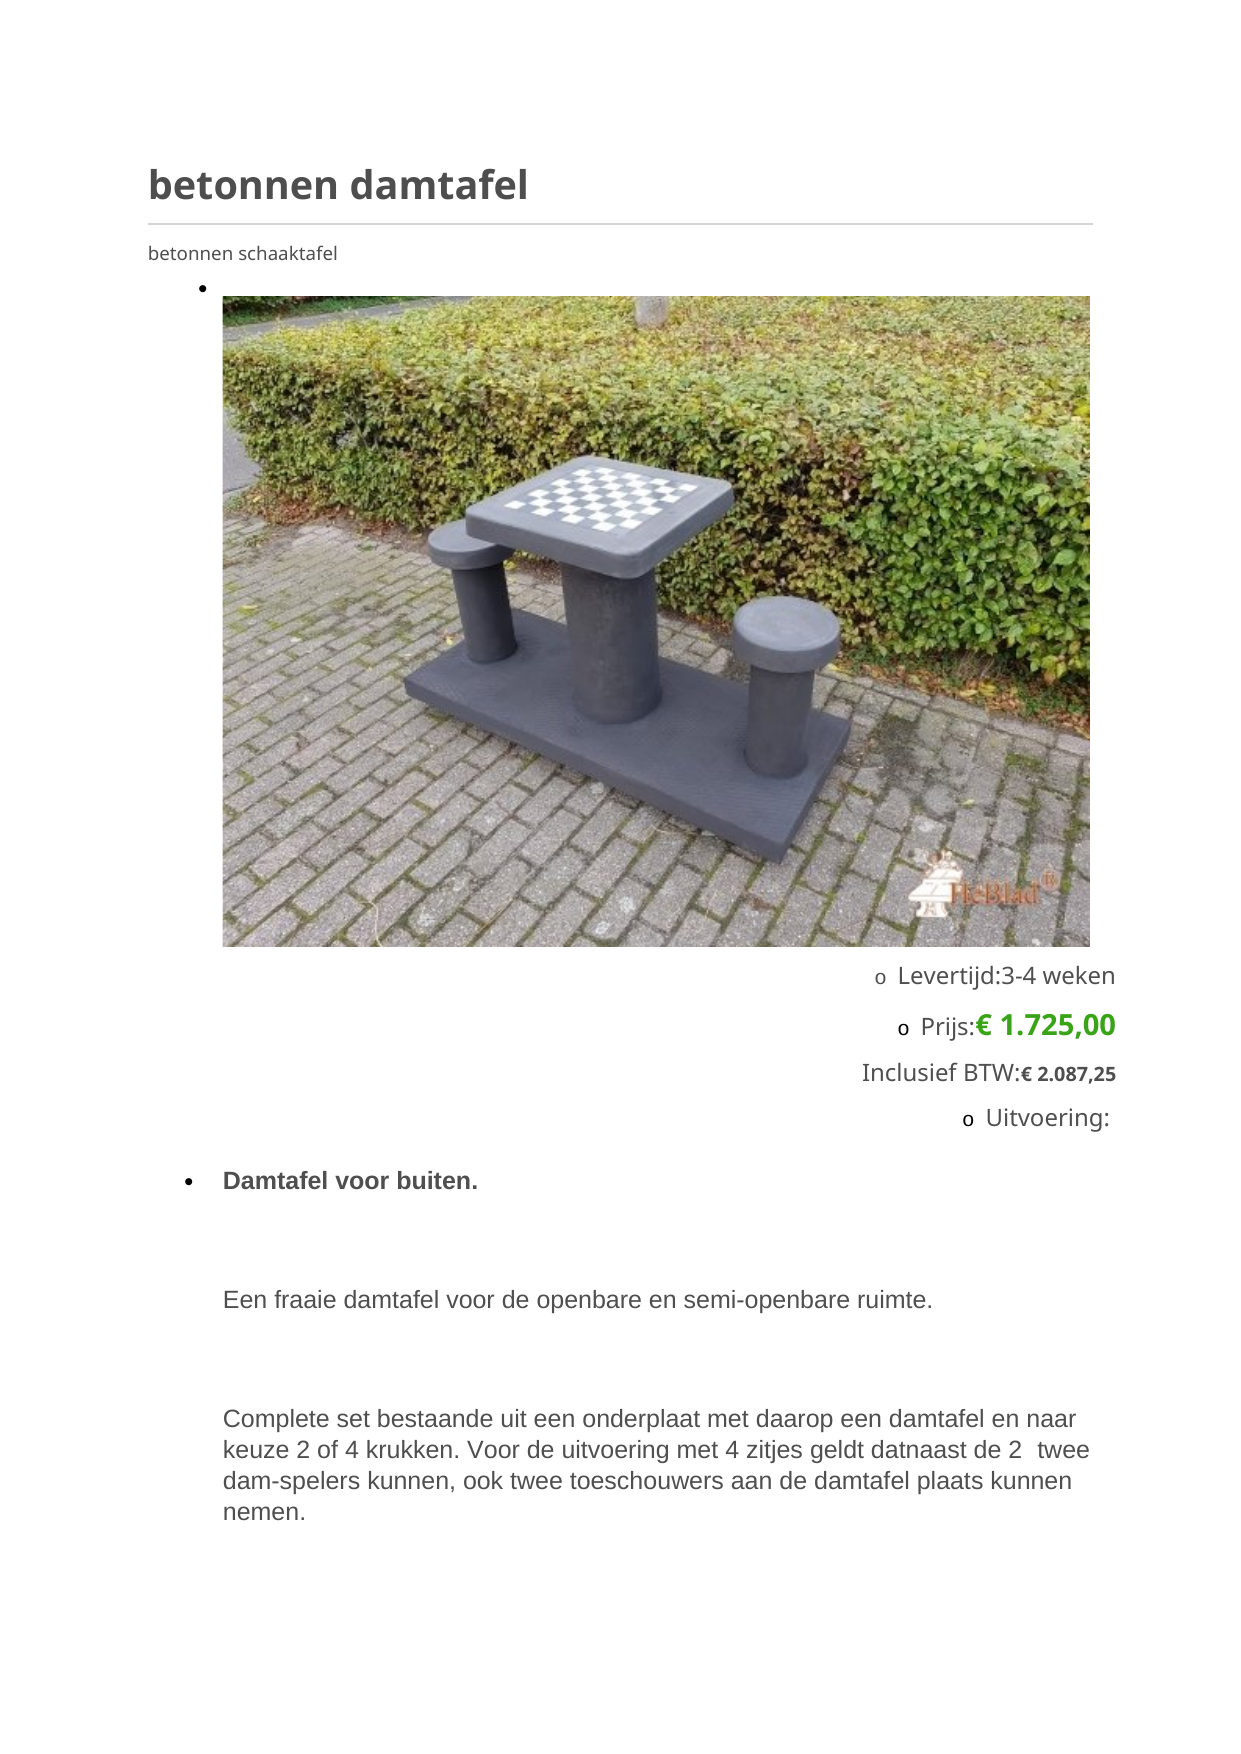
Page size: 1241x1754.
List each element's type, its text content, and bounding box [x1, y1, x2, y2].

text Complete set bestaande uit een onderplaat met daarop een damtafel en naar keuze 2 of 4 krukken. Voor de uitvoering met 4 zitjes geldt datnaast de 2 twee dam-spelers kunnen, ook twee toeschouwers aan de damtafel plaats kunnen nemen. [223, 1401, 1093, 1526]
list Prijs:€ 1.725,00 [274, 1004, 1116, 1043]
subtitle betonnen damtafel [148, 157, 1093, 223]
text Een fraaie damtafel voor de openbare en semi-openbare ruimte. [223, 1282, 1093, 1313]
list Levertijd:3-4 weken [274, 959, 1116, 991]
list Damtafel voor buiten. [185, 1163, 1093, 1195]
text in winkelmandje [199, 1134, 1116, 1163]
text Inclusief BTW:€ 2.087,25 [274, 1056, 1116, 1089]
list Uitvoering: [274, 1101, 1116, 1134]
subtitle betonnen schaaktafel [148, 241, 1093, 266]
